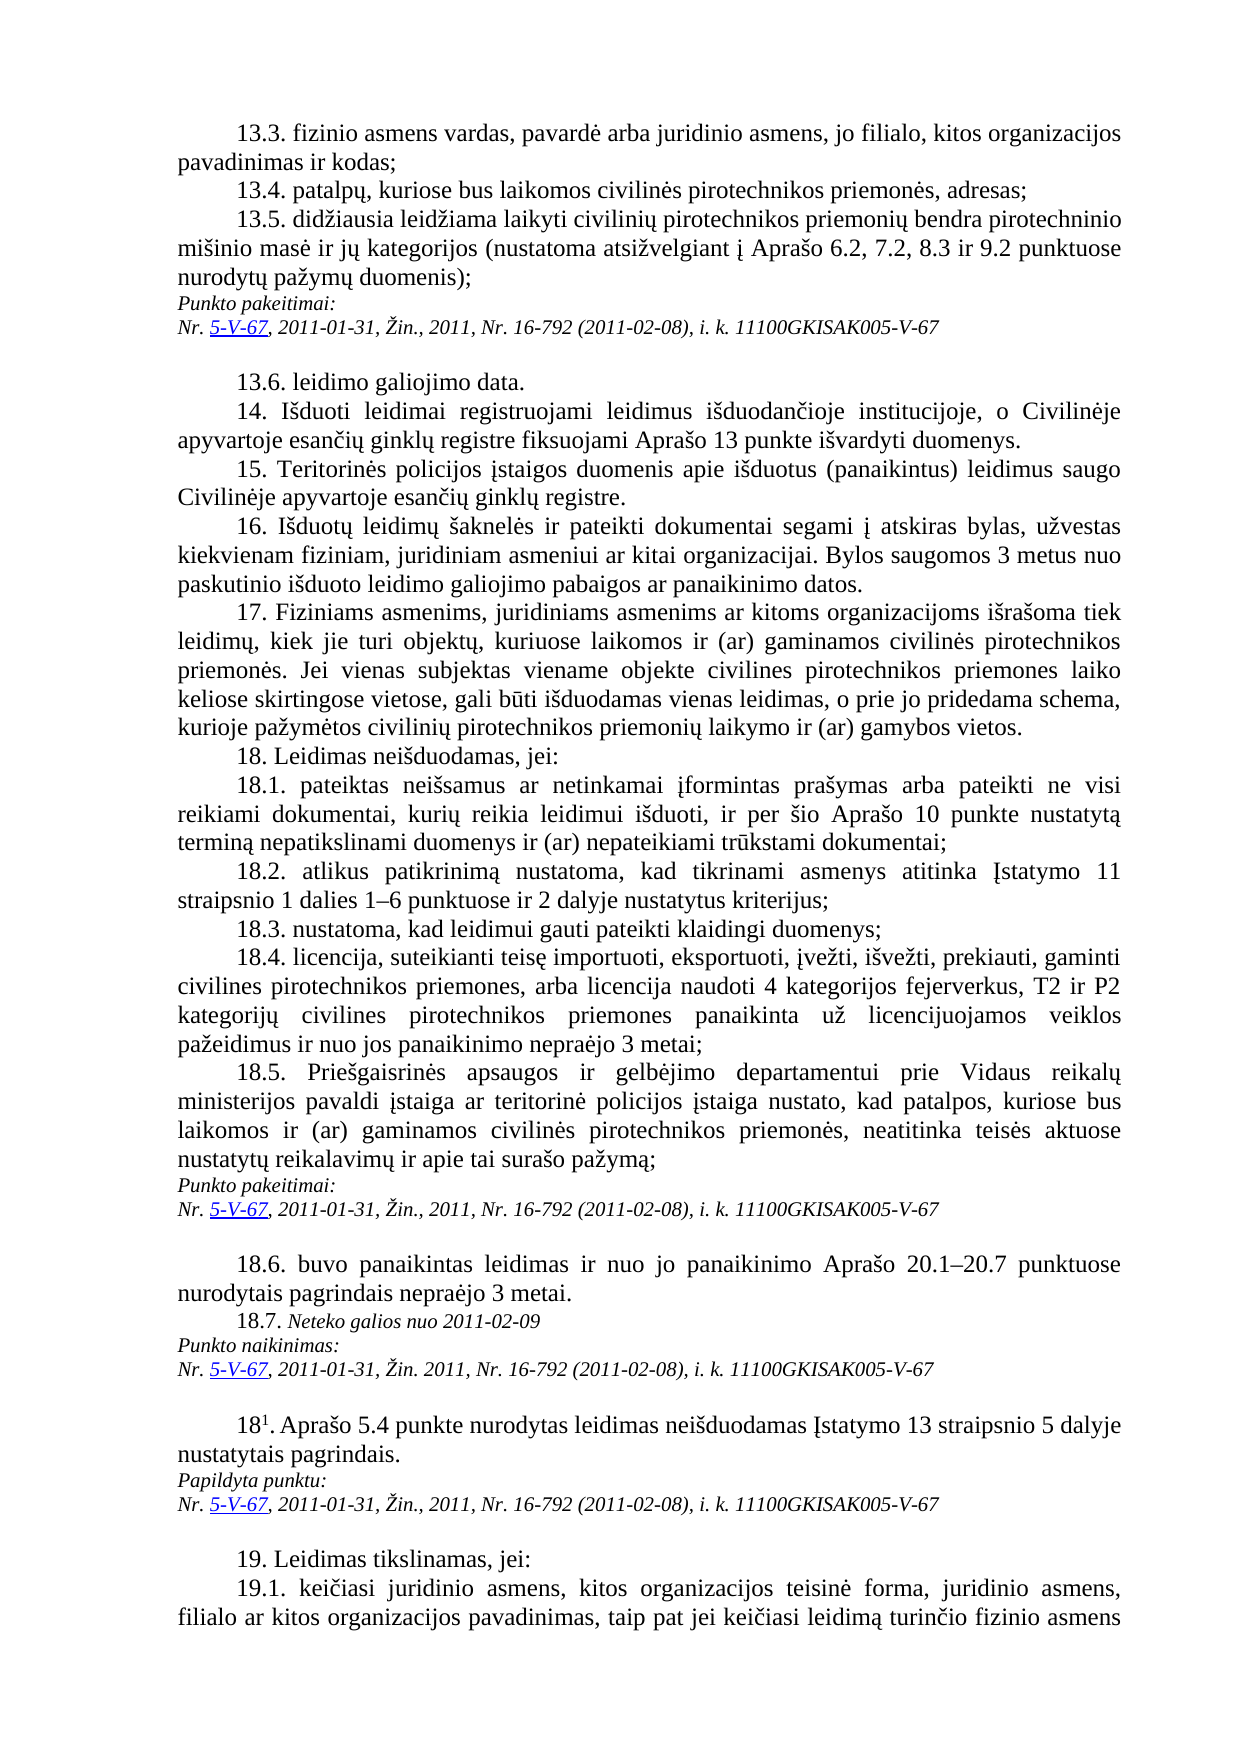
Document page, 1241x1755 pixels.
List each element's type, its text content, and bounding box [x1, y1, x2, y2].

text 13.6. leidimo galiojimo data. [177, 367, 1122, 396]
text Punkto pakeitimai: [177, 1172, 1122, 1197]
text 15. Teritorinės policijos įstaigos duomenis apie išduotus (panaikintus) leidimus saugo Civilinėje apyvartoje esančių ginklų registre. [177, 454, 1122, 511]
text 181. Aprašo 5.4 punkte nurodytas leidimas neišduodamas Įstatymo 13 straipsnio 5 dalyje nustatytais pagrindais. [177, 1410, 1122, 1468]
text 18.3. nustatoma, kad leidimui gauti pateikti klaidingi duomenys; [177, 914, 1122, 942]
text 14. Išduoti leidimai registruojami leidimus išduodančioje institucijoje, o Civilinėje apyvartoje esančių ginklų registre fiksuojami Aprašo 13 punkte išvardyti duomenys. [177, 396, 1122, 454]
text Punkto naikinimas: [177, 1333, 1122, 1357]
text Nr. 5-V-67, 2011-01-31, Žin., 2011, Nr. 16-792 (2011-02-08), i. k. 11100GKISAK005-V-67 [177, 1197, 1122, 1221]
text 18.1. pateiktas neišsamus ar netinkamai įformintas prašymas arba pateikti ne visi reikiami dokumentai, kurių reikia leidimui išduoti, ir per šio Aprašo 10 punkte nustatytą terminą nepatikslinami duomenys ir (ar) nepateikiami trūkstami dokumentai; [177, 770, 1122, 856]
text Nr. 5-V-67, 2011-01-31, Žin., 2011, Nr. 16-792 (2011-02-08), i. k. 11100GKISAK005-V-67 [177, 315, 1122, 339]
text 18.4. licencija, suteikianti teisę importuoti, eksportuoti, įvežti, išvežti, prekiauti, gaminti civilines pirotechnikos priemones, arba licencija naudoti 4 kategorijos fejerverkus, T2 ir P2 kategorijų civilines pirotechnikos priemones panaikinta už licencijuojamos veiklos pažeidimus ir nuo jos panaikinimo nepraėjo 3 metai; [177, 942, 1122, 1057]
text 18.5. Priešgaisrinės apsaugos ir gelbėjimo departamentui prie Vidaus reikalų ministerijos pavaldi įstaiga ar teritorinė policijos įstaiga nustato, kad patalpos, kuriose bus laikomos ir (ar) gaminamos civilinės pirotechnikos priemonės, neatitinka teisės aktuose nustatytų reikalavimų ir apie tai surašo pažymą; [177, 1057, 1122, 1172]
text Nr. 5-V-67, 2011-01-31, Žin., 2011, Nr. 16-792 (2011-02-08), i. k. 11100GKISAK005-V-67 [177, 1492, 1122, 1516]
text 17. Fiziniams asmenims, juridiniams asmenims ar kitoms organizacijoms išrašoma tiek leidimų, kiek jie turi objektų, kuriuose laikomos ir (ar) gaminamos civilinės pirotechnikos priemonės. Jei vienas subjektas viename objekte civilines pirotechnikos priemones laiko keliose skirtingose vietose, gali būti išduodamas vienas leidimas, o prie jo pridedama schema, kurioje pažymėtos civilinių pirotechnikos priemonių laikymo ir (ar) gamybos vietos. [177, 597, 1122, 741]
text 18. Leidimas neišduodamas, jei: [177, 741, 1122, 770]
text Nr. 5-V-67, 2011-01-31, Žin. 2011, Nr. 16-792 (2011-02-08), i. k. 11100GKISAK005-V-67 [177, 1357, 1122, 1381]
text 19.1. keičiasi juridinio asmens, kitos organizacijos teisinė forma, juridinio asmens, filialo ar kitos organizacijos pavadinimas, taip pat jei keičiasi leidimą turinčio fizinio asmens [177, 1573, 1122, 1631]
text Punkto pakeitimai: [177, 291, 1122, 315]
text 18.6. buvo panaikintas leidimas ir nuo jo panaikinimo Aprašo 20.1–20.7 punktuose nurodytais pagrindais nepraėjo 3 metai. [177, 1249, 1122, 1307]
text 13.3. fizinio asmens vardas, pavardė arba juridinio asmens, jo filialo, kitos organizacijos pavadinimas ir kodas; [177, 118, 1122, 176]
text 19. Leidimas tikslinamas, jei: [177, 1544, 1122, 1573]
text 18.7. Neteko galios nuo 2011-02-09 [177, 1307, 1122, 1333]
text 13.5. didžiausia leidžiama laikyti civilinių pirotechnikos priemonių bendra pirotechninio mišinio masė ir jų kategorijos (nustatoma atsižvelgiant į Aprašo 6.2, 7.2, 8.3 ir 9.2 punktuose nurodytų pažymų duomenis); [177, 204, 1122, 291]
text 16. Išduotų leidimų šaknelės ir pateikti dokumentai segami į atskiras bylas, užvestas kiekvienam fiziniam, juridiniam asmeniui ar kitai organizacijai. Bylos saugomos 3 metus nuo paskutinio išduoto leidimo galiojimo pabaigos ar panaikinimo datos. [177, 511, 1122, 597]
text Papildyta punktu: [177, 1468, 1122, 1492]
text 13.4. patalpų, kuriose bus laikomos civilinės pirotechnikos priemonės, adresas; [177, 176, 1122, 204]
text 18.2. atlikus patikrinimą nustatoma, kad tikrinami asmenys atitinka Įstatymo 11 straipsnio 1 dalies 1–6 punktuose ir 2 dalyje nustatytus kriterijus; [177, 856, 1122, 914]
